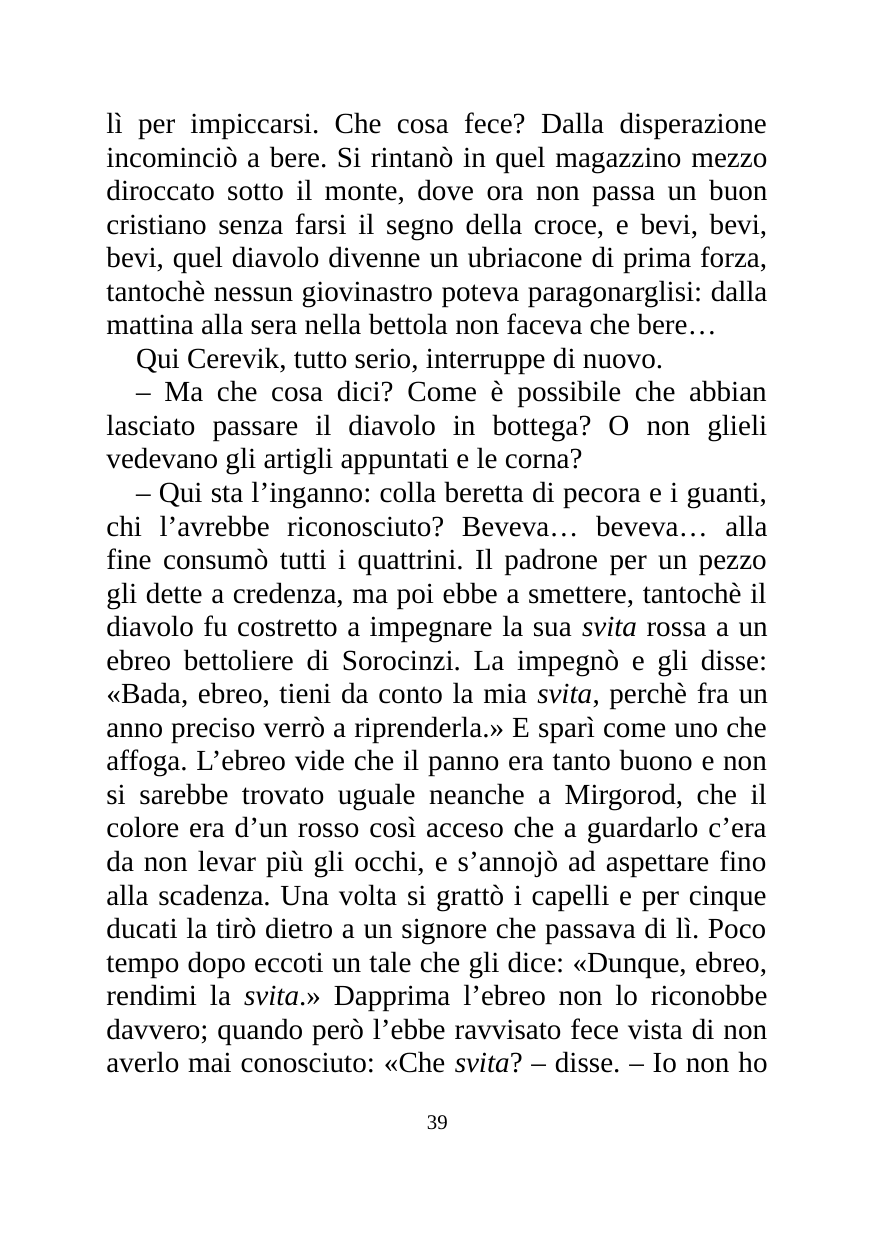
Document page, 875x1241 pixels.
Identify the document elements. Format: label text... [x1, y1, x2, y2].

text – Ma che cosa dici? Come è possibile che abbian lasciato passare il diavolo in bottega? O non glieli vedevano gli artigli appuntati e le corna? [106, 374, 768, 475]
text lì per impiccarsi. Che cosa fece? Dalla disperazione incominciò a bere. Si rintanò in quel magazzino mezzo diroccato sotto il monte, dove ora non passa un buon cristiano senza farsi il segno della croce, e bevi, bevi, bevi, quel diavolo divenne un ubriacone di prima forza, tantochè nessun giovinastro poteva paragonarglisi: dalla mattina alla sera nella bettola non faceva che bere… [106, 106, 768, 341]
text – Qui sta l’inganno: colla beretta di pecora e i guanti, chi l’avrebbe riconosciuto? Beveva… beveva… alla fine consumò tutti i quattrini. Il padrone per un pezzo gli dette a credenza, ma poi ebbe a smettere, tantochè il diavolo fu costretto a impegnare la sua svita rossa a un ebreo bettoliere di Sorocinzi. La impegnò e gli disse: «Bada, ebreo, tieni da conto la mia svita, perchè fra un anno preciso verrò a riprenderla.» E sparì come uno che affoga. L’ebreo vide che il panno era tanto buono e non si sarebbe trovato uguale neanche a Mirgorod, che il colore era d’un rosso così acceso che a guardarlo c’era da non levar più gli occhi, e s’annojò ad aspettare fino alla scadenza. Una volta si grattò i capelli e per cinque ducati la tirò dietro a un signore che passava di lì. Poco tempo dopo eccoti un tale che gli dice: «Dunque, ebreo, rendimi la svita.» Dapprima l’ebreo non lo riconobbe davvero; quando però l’ebbe ravvisato fece vista di non averlo mai conosciuto: «Che svita? – disse. – Io non ho [106, 475, 768, 1079]
text Qui Cerevik, tutto serio, interruppe di nuovo. [106, 341, 768, 374]
